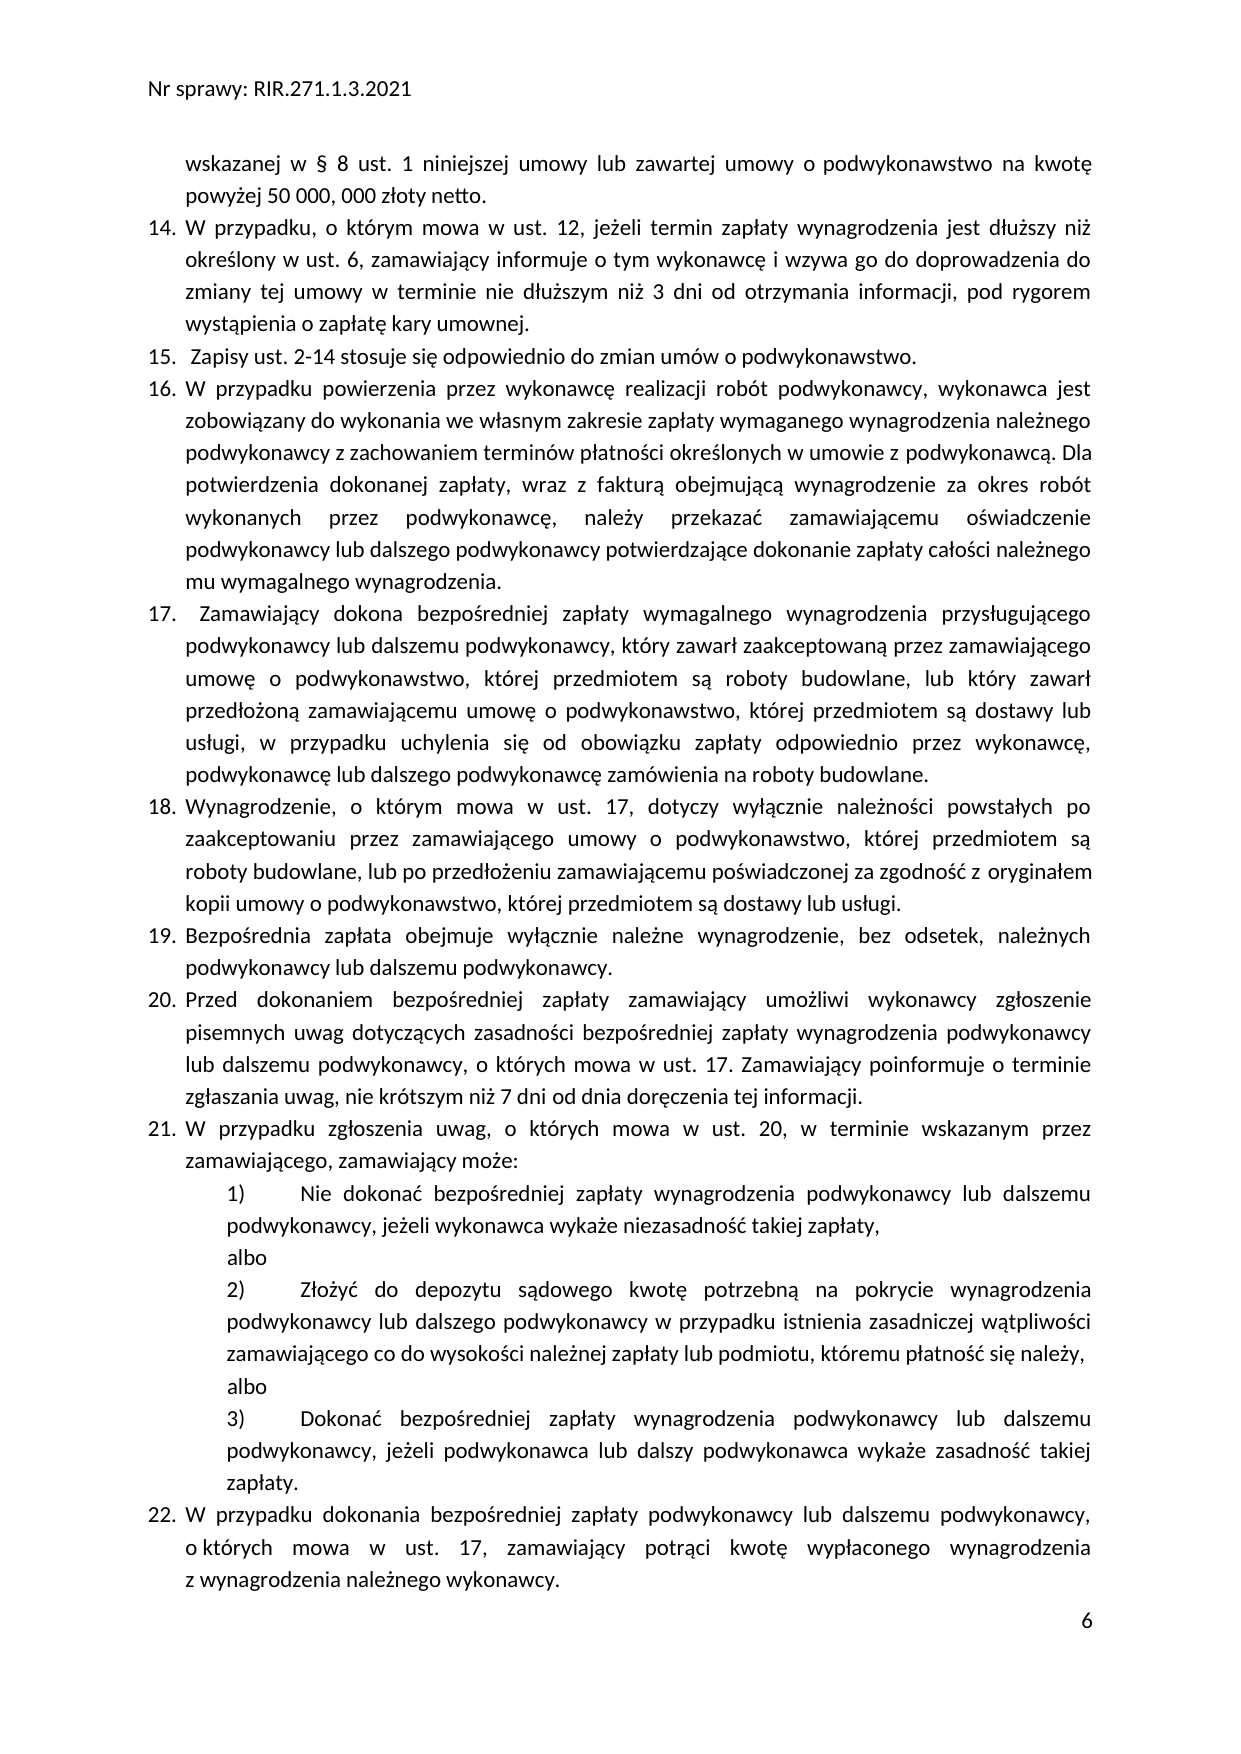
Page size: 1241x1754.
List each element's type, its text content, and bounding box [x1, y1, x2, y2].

list Zapisy ust. 2-14 stosuje się odpowiednio do zmian umów o podwykonawstwo. [148, 342, 1092, 370]
list Przed dokonaniem bezpośredniej zapłaty zamawiający umożliwi wykonawcy zgłoszenie pisemnych uwag dotyczących zasadności bezpośredniej zapłaty wynagrodzenia podwykonawcy lub dalszemu podwykonawcy, o których mowa w ust. 17. Zamawiający poinformuje o terminie zgłaszania uwag, nie krótszym niż 7 dni od dnia doręczenia tej informacji. [148, 986, 1092, 1110]
list Zamawiający dokona bezpośredniej zapłaty wymagalnego wynagrodzenia przysługującego podwykonawcy lub dalszemu podwykonawcy, który zawarł zaakceptowaną przez zamawiającego umowę o podwykonawstwo, której przedmiotem są roboty budowlane, lub który zawarł przedłożoną zamawiającemu umowę o podwykonawstwo, której przedmiotem są dostawy lub usługi, w przypadku uchylenia się od obowiązku zapłaty odpowiednio przez wykonawcę, podwykonawcę lub dalszego podwykonawcę zamówienia na roboty budowlane. [148, 599, 1092, 788]
text albo [222, 1243, 1092, 1271]
list Złożyć do depozytu sądowego kwotę potrzebną na pokrycie wynagrodzenia podwykonawcy lub dalszego podwykonawcy w przypadku istnienia zasadniczej wątpliwości zamawiającego co do wysokości należnej zapłaty lub podmiotu, któremu płatność się należy, [226, 1275, 1092, 1368]
text albo [222, 1372, 1092, 1400]
list wskazanej w § 8 ust. 1 niniejszej umowy lub zawartej umowy o podwykonawstwo na kwotę powyżej 50 000, 000 złoty netto. [148, 149, 1092, 209]
list Nie dokonać bezpośredniej zapłaty wynagrodzenia podwykonawcy lub dalszemu podwykonawcy, jeżeli wykonawca wykaże niezasadność takiej zapłaty, [226, 1179, 1092, 1239]
list Dokonać bezpośredniej zapłaty wynagrodzenia podwykonawcy lub dalszemu podwykonawcy, jeżeli podwykonawca lub dalszy podwykonawca wykaże zasadność takiej zapłaty. [226, 1404, 1092, 1496]
list W przypadku powierzenia przez wykonawcę realizacji robót podwykonawcy, wykonawca jest zobowiązany do wykonania we własnym zakresie zapłaty wymaganego wynagrodzenia należnego podwykonawcy z zachowaniem terminów płatności określonych w umowie z podwykonawcą. Dla potwierdzenia dokonanej zapłaty, wraz z fakturą obejmującą wynagrodzenie za okres robót wykonanych przez podwykonawcę, należy przekazać zamawiającemu oświadczenie podwykonawcy lub dalszego podwykonawcy potwierdzające dokonanie zapłaty całości należnego mu wymagalnego wynagrodzenia. [148, 374, 1092, 595]
list W przypadku dokonania bezpośredniej zapłaty podwykonawcy lub dalszemu podwykonawcy, o których mowa w ust. 17, zamawiający potrąci kwotę wypłaconego wynagrodzenia z wynagrodzenia należnego wykonawcy. [148, 1501, 1092, 1593]
list W przypadku zgłoszenia uwag, o których mowa w ust. 20, w terminie wskazanym przez zamawiającego, zamawiający może: [148, 1114, 1092, 1174]
list Wynagrodzenie, o którym mowa w ust. 17, dotyczy wyłącznie należności powstałych po zaakceptowaniu przez zamawiającego umowy o podwykonawstwo, której przedmiotem są roboty budowlane, lub po przedłożeniu zamawiającemu poświadczonej za zgodność z oryginałem kopii umowy o podwykonawstwo, której przedmiotem są dostawy lub usługi. [148, 792, 1092, 917]
list Bezpośrednia zapłata obejmuje wyłącznie należne wynagrodzenie, bez odsetek, należnych podwykonawcy lub dalszemu podwykonawcy. [148, 921, 1092, 981]
list W przypadku, o którym mowa w ust. 12, jeżeli termin zapłaty wynagrodzenia jest dłuższy niż określony w ust. 6, zamawiający informuje o tym wykonawcę i wzywa go do doprowadzenia do zmiany tej umowy w terminie nie dłuższym niż 3 dni od otrzymania informacji, pod rygorem wystąpienia o zapłatę kary umownej. [148, 213, 1092, 338]
